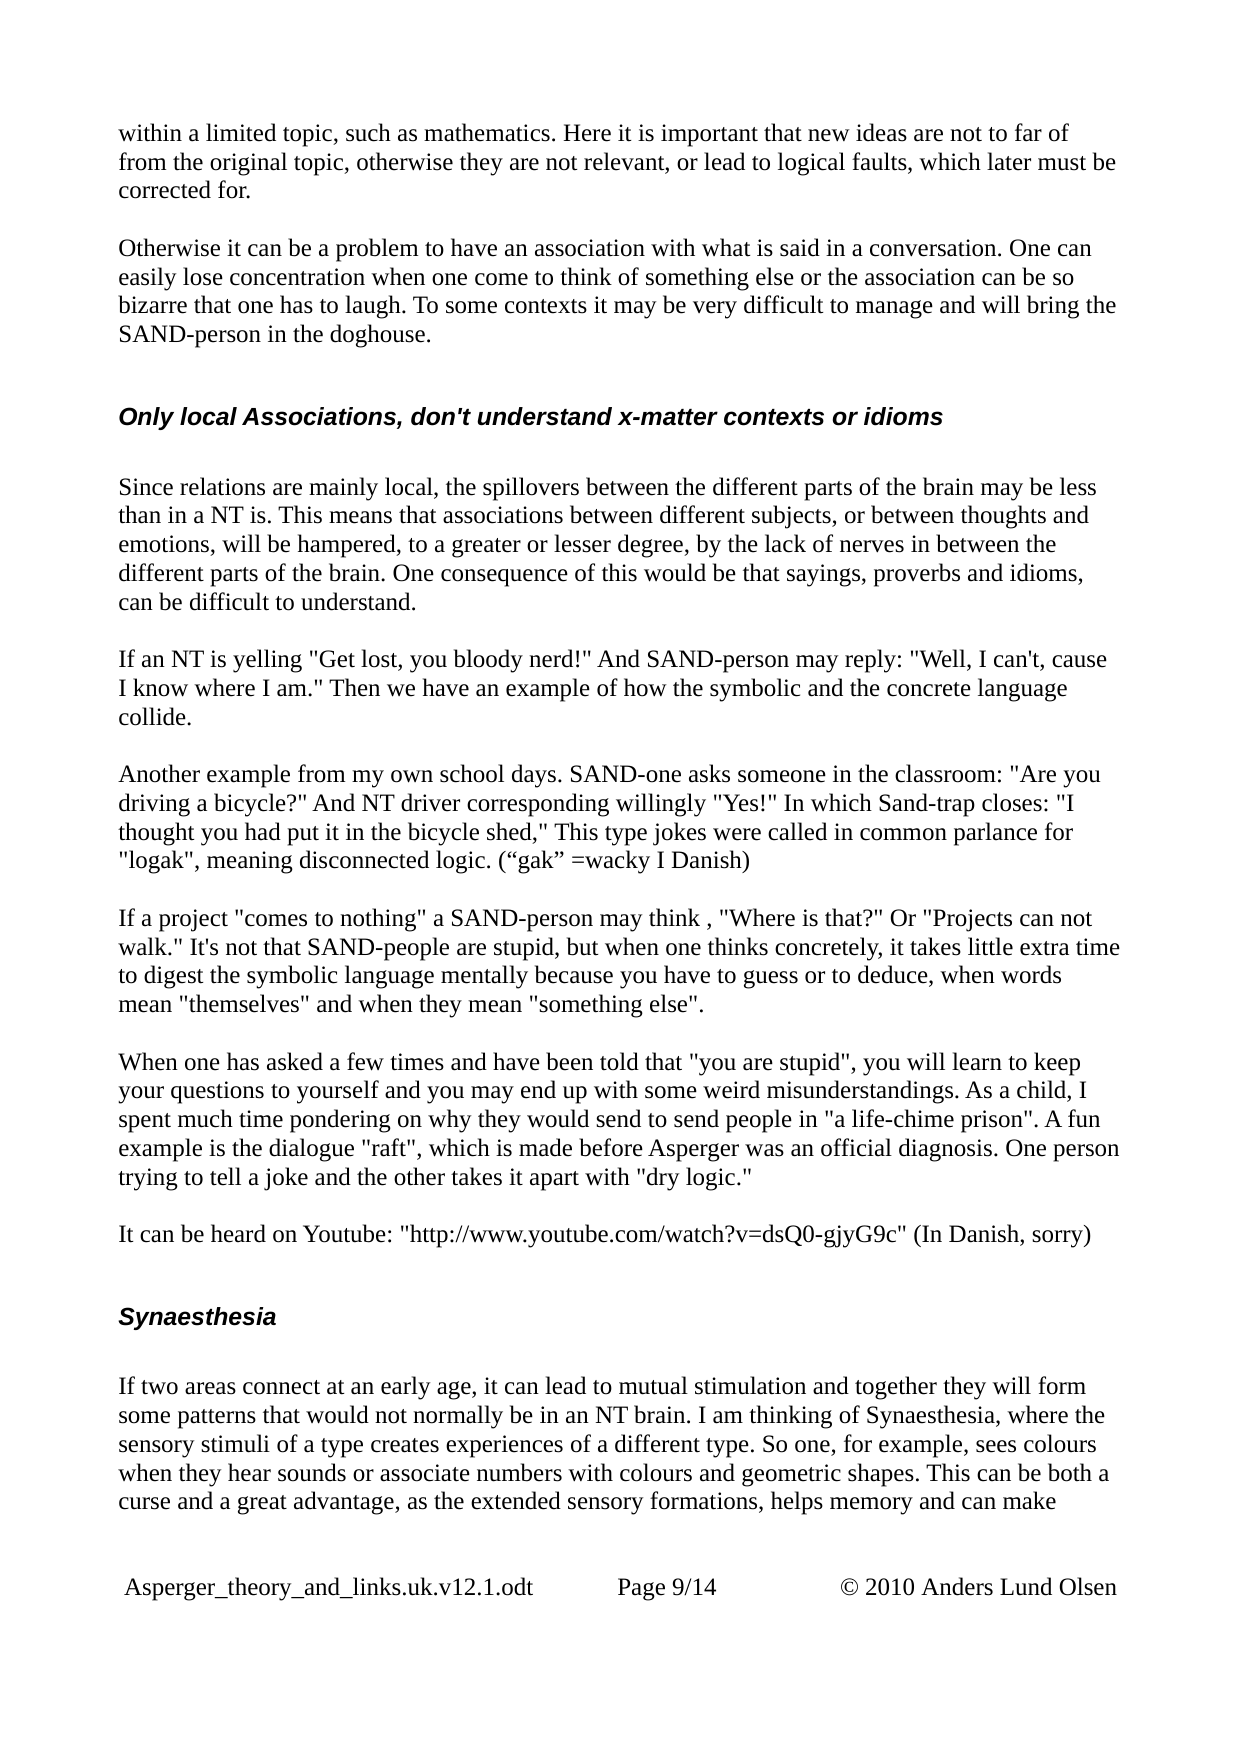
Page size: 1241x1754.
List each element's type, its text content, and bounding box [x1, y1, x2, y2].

text If a project "comes to nothing" a SAND-person may think , "Where is that?" Or "Projects can not walk." It's not that SAND-people are stupid, but when one thinks concretely, it takes little extra time to digest the symbolic language mentally because you have to guess or to deduce, when words mean "themselves" and when they mean "something else". [118, 903, 1122, 1018]
text within a limited topic, such as mathematics. Here it is important that new ideas are not to far of from the original topic, otherwise they are not relevant, or lead to logical faults, which later must be corrected for. [118, 118, 1122, 204]
text Since relations are mainly local, the spillovers between the different parts of the brain may be less than in a NT is. This means that associations between different subjects, or between thoughts and emotions, will be hampered, to a greater or lesser degree, by the lack of nerves in between the different parts of the brain. One consequence of this would be that sayings, proverbs and idioms, can be difficult to understand. [118, 472, 1122, 615]
text Another example from my own school days. SAND-one asks someone in the classroom: "Are you driving a bicycle?" And NT driver corresponding willingly "Yes!" In which Sand-trap closes: "I thought you had put it in the bicycle shed," This type jokes were called in common parlance for "logak", meaning disconnected logic. (“gak” =wacky I Danish) [118, 759, 1122, 874]
text If an NT is yelling "Get lost, you bloody nerd!" And SAND-person may reply: "Well, I can't, cause I know where I am." Then we have an example of how the symbolic and the concrete language collide. [118, 644, 1122, 730]
subtitle Synaesthesia [118, 1302, 1122, 1330]
subtitle Only local Associations, don't understand x-matter contexts or idioms [118, 402, 1122, 430]
text It can be heard on Youtube: "http://www.youtube.com/watch?v=dsQ0-gjyG9c" (In Danish, sorry) [118, 1219, 1122, 1248]
text Otherwise it can be a problem to have an association with what is said in a conversation. One can easily lose concentration when one come to think of something else or the association can be so bizarre that one has to laugh. To some contexts it may be very difficult to manage and will bring the SAND-person in the doghouse. [118, 233, 1122, 348]
text If two areas connect at an early age, it can lead to mutual stimulation and together they will form some patterns that would not normally be in an NT brain. I am thinking of Synaesthesia, where the sensory stimuli of a type creates experiences of a different type. So one, for example, sees colours when they hear sounds or associate numbers with colours and geometric shapes. This can be both a curse and a great advantage, as the extended sensory formations, helps memory and can make [118, 1371, 1122, 1515]
text When one has asked a few times and have been told that "you are stupid", you will learn to keep your questions to yourself and you may end up with some weird misunderstandings. As a child, I spent much time pondering on why they would send to send people in "a life-chime prison". A fun example is the dialogue "raft", which is made before Asperger was an official diagnosis. One person trying to tell a joke and the other takes it apart with "dry logic." [118, 1047, 1122, 1190]
